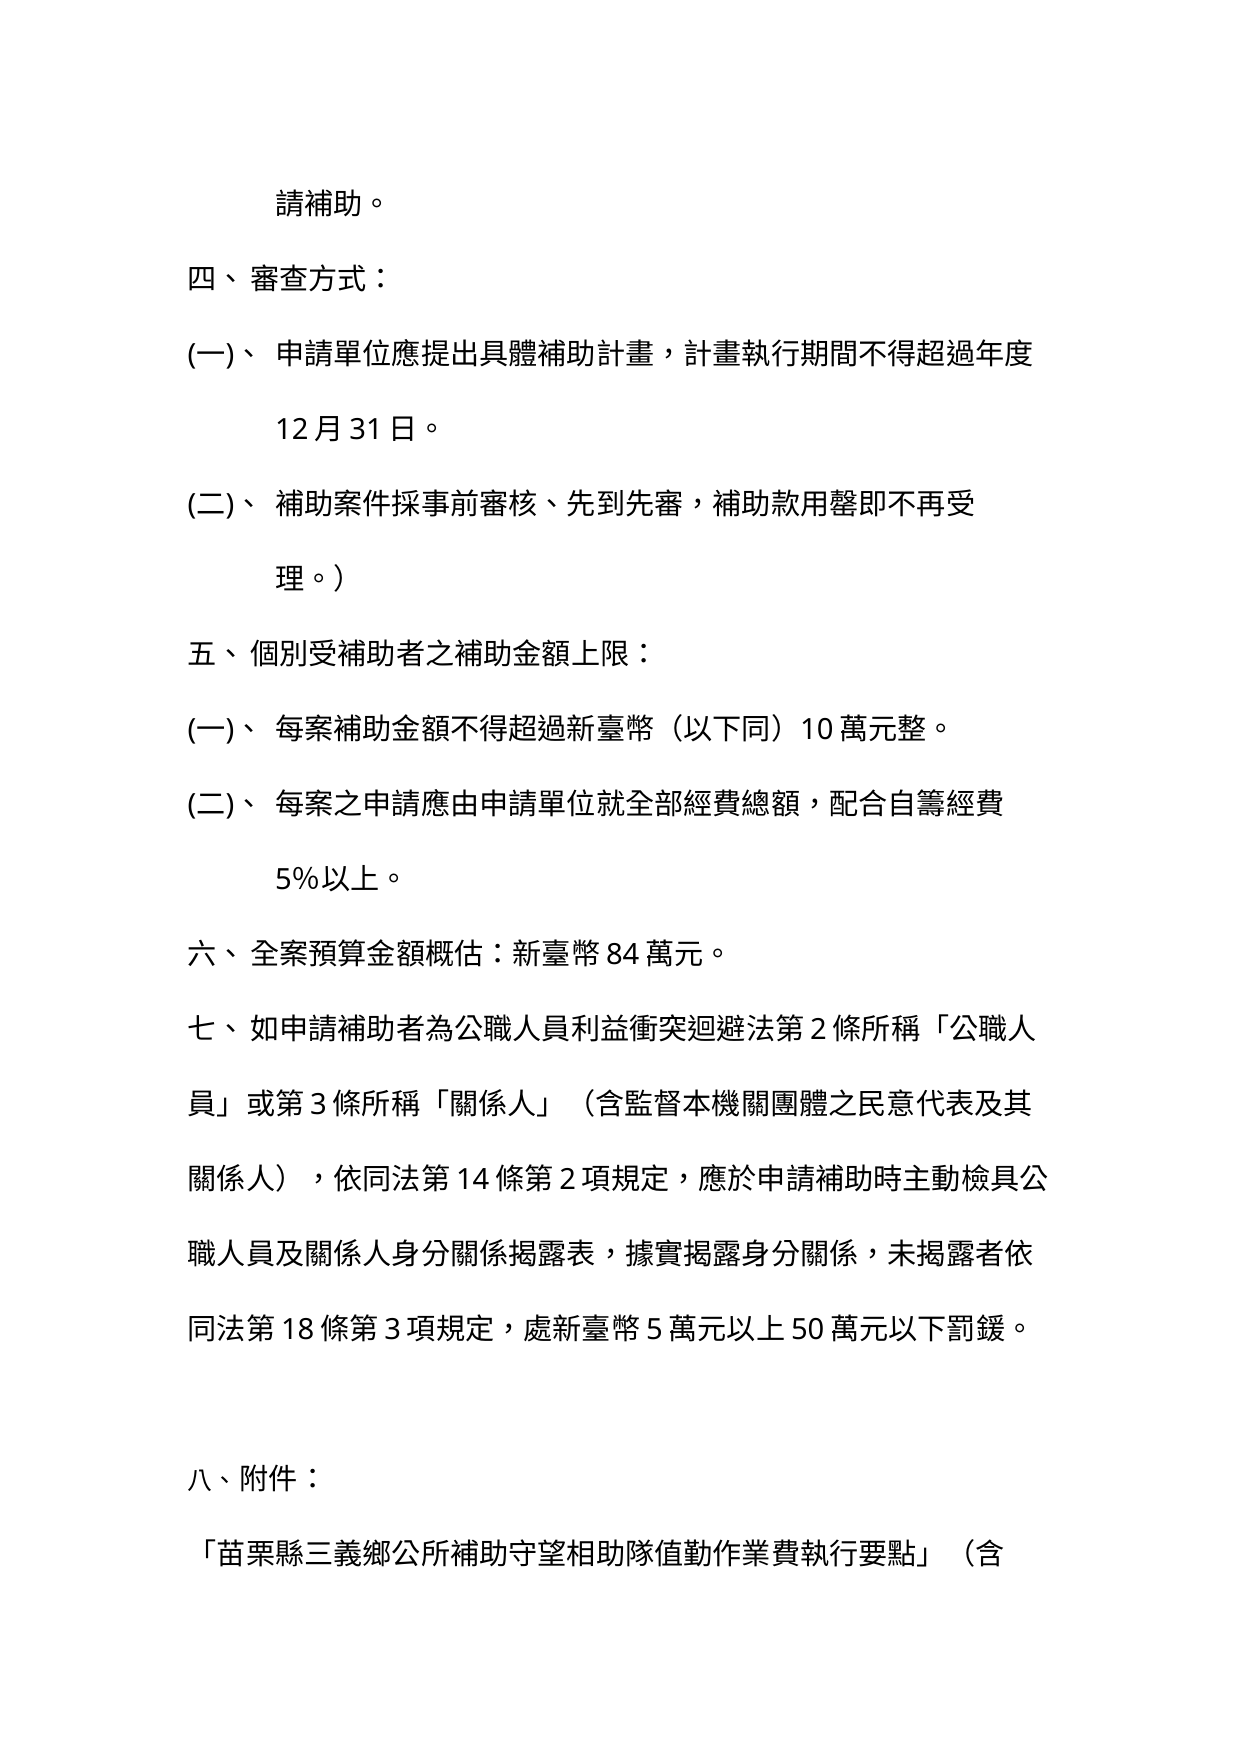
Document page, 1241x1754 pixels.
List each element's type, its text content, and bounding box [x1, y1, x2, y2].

list 「苗栗縣三義鄉公所補助守望相助隊值勤作業費執行要點」（含 [187, 1514, 1053, 1589]
list 請補助。 [187, 164, 1053, 239]
list 每案補助金額不得超過新臺幣（以下同）10萬元整。 [187, 689, 1053, 764]
list 個別受補助者之補助金額上限： [187, 614, 1053, 689]
list 申請單位應提出具體補助計畫，計畫執行期間不得超過年度12月31日。 [187, 314, 1053, 464]
list 附件： [187, 1439, 1053, 1514]
list 每案之申請應由申請單位就全部經費總額，配合自籌經費5％以上。 [187, 764, 1053, 914]
list 如申請補助者為公職人員利益衝突迴避法第2條所稱「公職人員」或第3條所稱「關係人」（含監督本機關團體之民意代表及其關係人），依同法第14條第2項規定，應於申請補助時主動檢具公職人員及關係人身分關係揭露表，據實揭露身分關係，未揭露者依同法第18條第3項規定，處新臺幣5萬元以上50萬元以下罰鍰。 [187, 989, 1053, 1364]
list 審查方式： [187, 239, 1053, 314]
list 全案預算金額概估：新臺幣84萬元。 [187, 914, 1053, 989]
list 補助案件採事前審核、先到先審，補助款用罄即不再受理。） [187, 464, 1053, 614]
